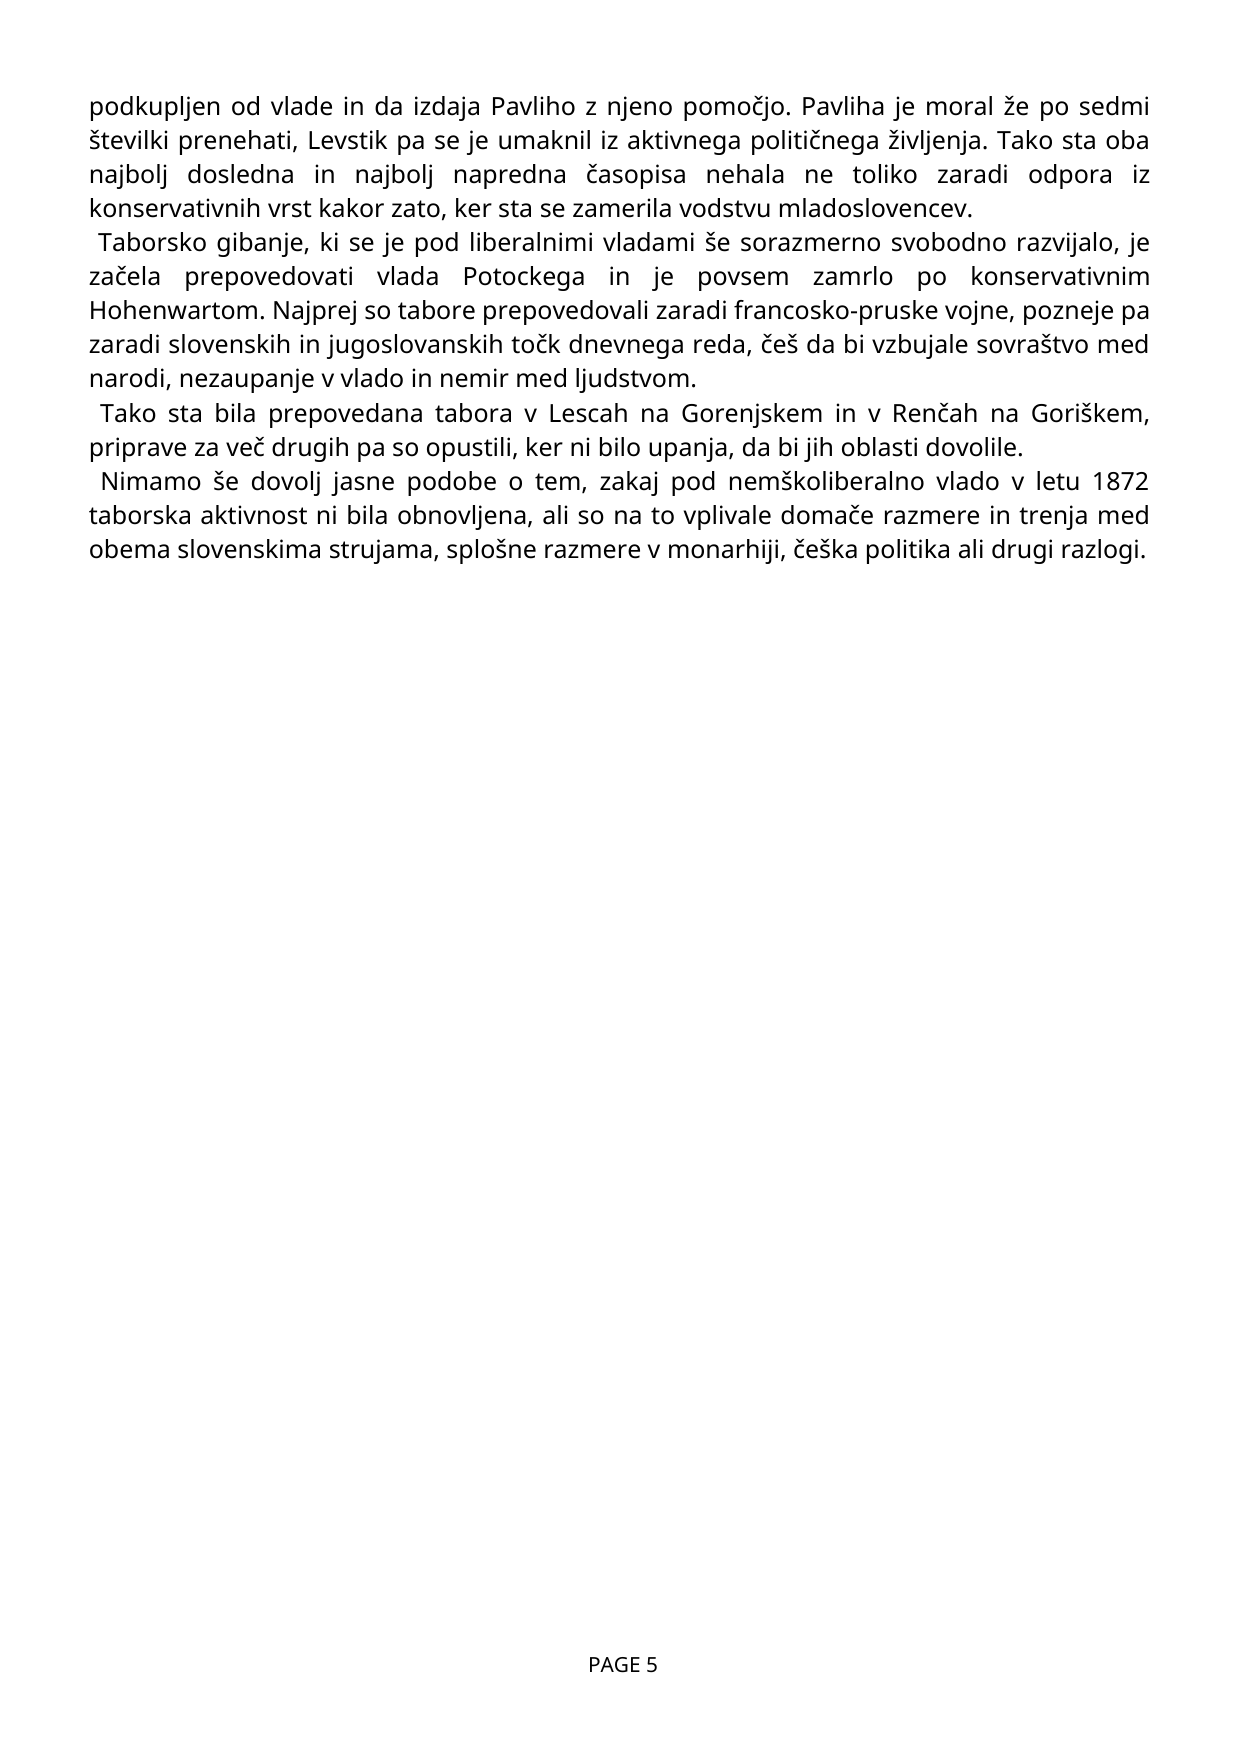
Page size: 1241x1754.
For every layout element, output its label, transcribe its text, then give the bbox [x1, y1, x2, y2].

text Taborsko gibanje, ki se je pod liberalnimi vladami še sorazmerno svobodno razvijalo, je začela prepovedovati vlada Potockega in je povsem zamrlo po konservativnim Hohenwartom. Najprej so tabore prepovedovali zaradi francosko-pruske vojne, pozneje pa zaradi slovenskih in jugoslovanskih točk dnevnega reda, češ da bi vzbujale sovraštvo med narodi, nezaupanje v vlado in nemir med ljudstvom. [89, 225, 1152, 395]
text Tako sta bila prepovedana tabora v Lescah na Gorenjskem in v Renčah na Goriškem, priprave za več drugih pa so opustili, ker ni bilo upanja, da bi jih oblasti dovolile. [89, 395, 1152, 463]
text Nimamo še dovolj jasne podobe o tem, zakaj pod nemškoliberalno vlado v letu 1872 taborska aktivnost ni bila obnovljena, ali so na to vplivale domače razmere in trenja med obema slovenskima strujama, splošne razmere v monarhiji, češka politika ali drugi razlogi. [89, 463, 1152, 566]
text podkupljen od vlade in da izdaja Pavliho z njeno pomočjo. Pavliha je moral že po sedmi številki prenehati, Levstik pa se je umaknil iz aktivnega političnega življenja. Tako sta oba najbolj dosledna in najbolj napredna časopisa nehala ne toliko zaradi odpora iz konservativnih vrst kakor zato, ker sta se zamerila vodstvu mladoslovencev. [89, 89, 1152, 225]
